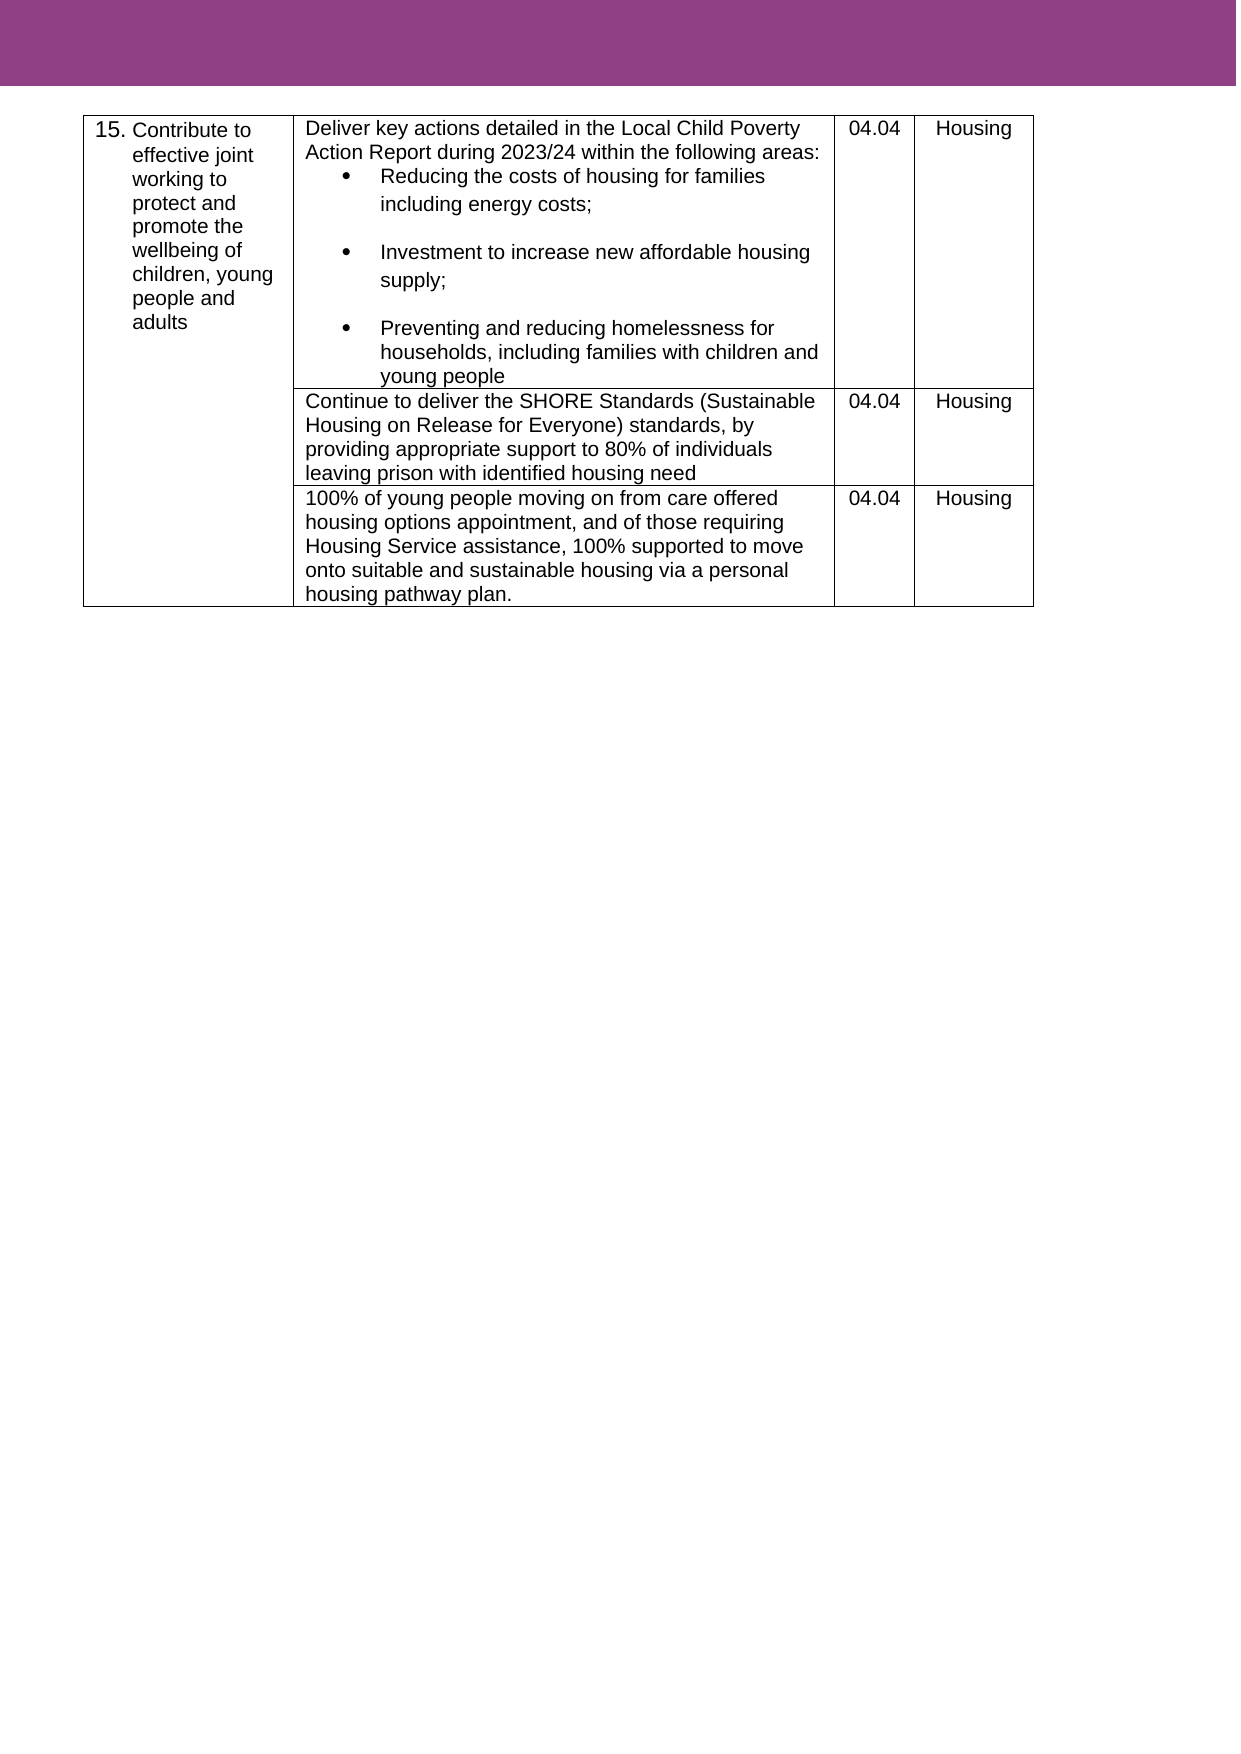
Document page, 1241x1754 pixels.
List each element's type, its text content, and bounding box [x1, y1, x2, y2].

table_cell Housing [915, 486, 1033, 606]
table_cell 04.04 [835, 116, 914, 388]
table_cell 04.04 [835, 389, 914, 485]
table_cell Deliver key actions detailed in the Local Child Poverty Action Report during 2023/24 within the following areas: Reducing the costs of housing for families including energy costs; Investment to increase new affordable housing supply; Preventing and reducing homelessness for households, including families with children and young people [294, 116, 834, 388]
table_cell Housing [915, 116, 1033, 388]
table_cell 04.04 [835, 486, 914, 606]
table_cell Contribute to effective joint working to protect and promote the wellbeing of children, young people and adults [84, 116, 293, 606]
table_cell Housing [915, 389, 1033, 485]
table_cell 100% of young people moving on from care offered housing options appointment, and of those requiring Housing Service assistance, 100% supported to move onto suitable and sustainable housing via a personal housing pathway plan. [294, 486, 834, 606]
table_cell Continue to deliver the SHORE Standards (Sustainable Housing on Release for Everyone) standards, by providing appropriate support to 80% of individuals leaving prison with identified housing need [294, 389, 834, 485]
